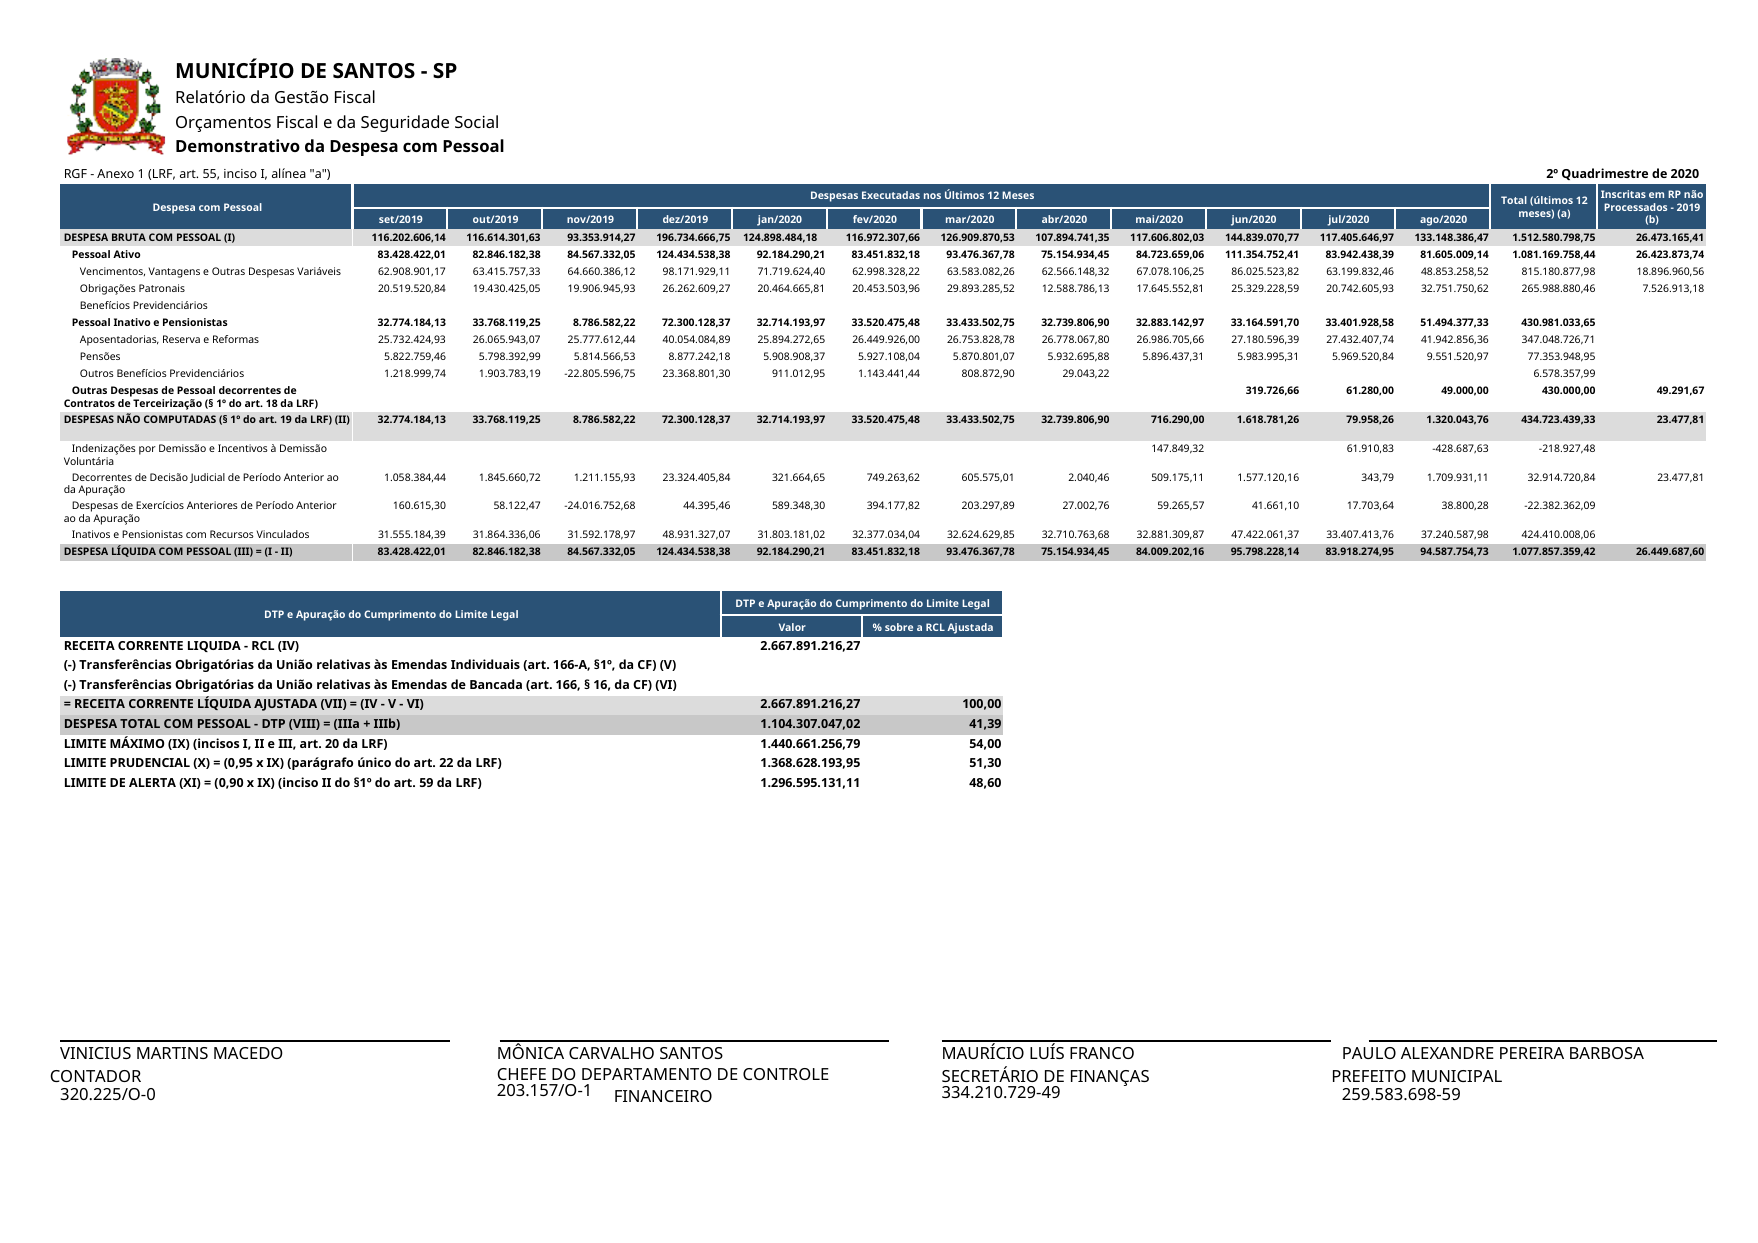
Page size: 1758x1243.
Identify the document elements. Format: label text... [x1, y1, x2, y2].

table_cell 5.814.566,53 [542, 349, 637, 366]
table_cell 203.297,89 [921, 498, 1016, 527]
table_cell 51,30 [862, 754, 1003, 774]
table_cell 26.262.609,27 [637, 281, 732, 298]
table_cell [542, 441, 637, 469]
table_cell 1.211.155,93 [542, 469, 637, 498]
table_cell 31.592.178,97 [542, 527, 637, 544]
table_cell 92.184.290,21 [732, 544, 827, 561]
table_cell 84.723.659,06 [1111, 246, 1206, 263]
table_cell 92.184.290,21 [732, 246, 827, 263]
table_cell 26.986.705,66 [1111, 332, 1206, 349]
table_cell 48,60 [862, 774, 1003, 793]
table_cell 815.180.877,98 [1490, 264, 1597, 281]
table_cell RGF - Anexo 1 (LRF, art. 55, inciso I, alínea "a") [60, 166, 1503, 184]
table_cell DTP e Apuração do Cumprimento do Limite Legal [722, 591, 1002, 614]
table_cell 62.998.328,22 [827, 264, 921, 281]
table_cell [66, 157, 166, 166]
table_cell Total (últimos 12 meses) (a) [1491, 184, 1596, 229]
table_cell 26.778.067,80 [1016, 332, 1111, 349]
table_cell 86.025.523,82 [1206, 264, 1301, 281]
table_cell 144.839.070,77 [1206, 229, 1301, 246]
table_header [91, 123, 100, 131]
table_cell 509.175,11 [1111, 469, 1206, 498]
table_cell [921, 441, 1016, 469]
table_cell 32.714.193,97 [732, 412, 827, 441]
table_cell 9.551.520,97 [1395, 349, 1490, 366]
table_cell Obrigações Patronais [60, 281, 352, 298]
table_cell [1016, 298, 1111, 315]
table_cell 343,79 [1301, 469, 1395, 498]
table_cell [862, 656, 1003, 676]
table_cell [1597, 332, 1706, 349]
table_cell [862, 676, 1003, 696]
table_cell 1.320.043,76 [1395, 412, 1490, 441]
table_cell jan/2020 [733, 209, 826, 229]
table_cell Relatório da Gestão Fiscal [172, 88, 1575, 112]
table_cell 147.849,32 [1111, 441, 1206, 469]
table_cell 32.774.184,13 [353, 315, 447, 332]
table_cell DTP e Apuração do Cumprimento do Limite Legal [60, 591, 720, 637]
table_cell [1701, 166, 1706, 184]
table_cell DESPESA TOTAL COM PESSOAL - DTP (VIII) = (IIIa + IIIb) [60, 715, 721, 735]
table_cell 83.451.832,18 [827, 544, 921, 561]
table_cell 1.845.660,72 [447, 469, 542, 498]
table_cell -22.805.596,75 [542, 366, 637, 383]
table_cell 126.909.870,53 [921, 229, 1016, 246]
table_cell 32.377.034,04 [827, 527, 921, 544]
table_cell [1597, 315, 1706, 332]
table_cell 5.870.801,07 [921, 349, 1016, 366]
table_cell 33.520.475,48 [827, 412, 921, 441]
table_cell [1597, 349, 1706, 366]
table_cell 6.578.357,99 [1490, 366, 1597, 383]
table_cell [862, 637, 1003, 656]
table_cell abr/2020 [1017, 209, 1110, 229]
table_cell 1.077.857.359,42 [1490, 544, 1597, 561]
table_cell 124.434.538,38 [637, 246, 732, 263]
table_cell -218.927,48 [1490, 441, 1597, 469]
table_cell 26.753.828,78 [921, 332, 1016, 349]
table_cell 33.164.591,70 [1206, 315, 1301, 332]
table_cell 116.972.307,66 [827, 229, 921, 246]
table_cell 1.709.931,11 [1395, 469, 1490, 498]
table_cell [827, 441, 921, 469]
table_cell [1301, 298, 1395, 315]
table_cell 33.433.502,75 [921, 412, 1016, 441]
table_cell 25.329.228,59 [1206, 281, 1301, 298]
table_cell 20.519.520,84 [353, 281, 447, 298]
table_cell 32.714.193,97 [732, 315, 827, 332]
table_cell Inativos e Pensionistas com Recursos Vinculados [60, 527, 352, 544]
table_cell 265.988.880,46 [1490, 281, 1597, 298]
table_cell [721, 656, 862, 676]
table_cell [1701, 88, 1706, 112]
table_cell 54,00 [862, 735, 1003, 754]
table_cell 749.263,62 [827, 469, 921, 498]
table_cell [827, 383, 921, 412]
table_cell [542, 383, 637, 412]
table_header [134, 59, 166, 136]
table_cell [60, 794, 1003, 1061]
table_cell Outras Despesas de Pessoal decorrentes de Contratos de Terceirização (§ 1º do art. 18 da LRF) [60, 383, 352, 412]
table_cell 62.908.901,17 [353, 264, 447, 281]
table_cell [637, 441, 732, 469]
table_cell [732, 298, 827, 315]
table_cell 58.122,47 [447, 498, 542, 527]
table_cell [732, 383, 827, 412]
table_cell mar/2020 [923, 209, 1015, 229]
table_cell 26.449.687,60 [1597, 544, 1706, 561]
table_header [140, 83, 152, 119]
table_cell [447, 298, 542, 315]
table_cell 1.218.999,74 [353, 366, 447, 383]
table_cell 84.009.202,16 [1111, 544, 1206, 561]
table_cell [447, 383, 542, 412]
table_header [80, 83, 92, 120]
table_cell 2.667.891.216,27 [721, 637, 862, 656]
table_cell [998, 1048, 1003, 1058]
table_cell [1395, 366, 1490, 383]
table_cell 44.395,46 [637, 498, 732, 527]
table_cell 25.777.612,44 [542, 332, 637, 349]
table_cell 98.171.929,11 [637, 264, 732, 281]
table_cell 394.177,82 [827, 498, 921, 527]
table_cell Despesas de Exercícios Anteriores de Período Anterior ao da Apuração [60, 498, 352, 527]
table_cell [921, 298, 1016, 315]
table_cell 67.078.106,25 [1111, 264, 1206, 281]
table_cell 117.606.802,03 [1111, 229, 1206, 246]
table_cell 8.877.242,18 [637, 349, 732, 366]
table_cell 27.432.407,74 [1301, 332, 1395, 349]
table_cell Pessoal Inativo e Pensionistas [60, 315, 352, 332]
table_cell [732, 441, 827, 469]
table_cell 1.903.783,19 [447, 366, 542, 383]
table_cell set/2019 [354, 209, 446, 229]
table_cell 63.415.757,33 [447, 264, 542, 281]
table_cell 32.881.309,87 [1111, 527, 1206, 544]
table_cell 2.667.891.216,27 [721, 696, 862, 715]
table_cell ago/2020 [1396, 209, 1489, 229]
table_header MUNICÍPIO DE SANTOS - SP [172, 59, 1575, 87]
table_cell 83.942.438,39 [1301, 246, 1395, 263]
table_cell 8.786.582,22 [542, 315, 637, 332]
table_cell 41.661,10 [1206, 498, 1301, 527]
table_cell 84.567.332,05 [542, 544, 637, 561]
table_cell 33.407.413,76 [1301, 527, 1395, 544]
table_cell 32.751.750,62 [1395, 281, 1490, 298]
table_cell [1206, 441, 1301, 469]
table_cell -24.016.752,68 [542, 498, 637, 527]
table_cell [1575, 79, 1701, 97]
table_cell 49.291,67 [1597, 383, 1706, 412]
table_cell 41,39 [862, 715, 1003, 735]
table_cell Orçamentos Fiscal e da Seguridade Social [172, 112, 1706, 136]
table_cell 5.969.520,84 [1301, 349, 1395, 366]
table_cell Inscritas em RP não Processados - 2019 (b) [1598, 184, 1706, 229]
table_cell 51.494.377,33 [1395, 315, 1490, 332]
table_cell 72.300.128,37 [637, 315, 732, 332]
table_cell 64.660.386,12 [542, 264, 637, 281]
table_cell [637, 298, 732, 315]
table_cell 196.734.666,75 [637, 229, 732, 246]
table_cell 5.822.759,46 [353, 349, 447, 366]
table_cell [1111, 298, 1206, 315]
table_header [66, 59, 166, 157]
table_cell [721, 676, 862, 696]
table_cell 5.896.437,31 [1111, 349, 1206, 366]
table_cell 26.423.873,74 [1597, 246, 1706, 263]
table_cell 23.477,81 [1597, 412, 1706, 441]
table_cell 1.512.580.798,75 [1490, 229, 1597, 246]
table_cell 1.618.781,26 [1206, 412, 1301, 441]
table_cell 107.894.741,35 [1016, 229, 1111, 246]
table_cell DESPESA BRUTA COM PESSOAL (I) [60, 229, 352, 246]
table_cell 63.583.082,26 [921, 264, 1016, 281]
table_cell 26.449.926,00 [827, 332, 921, 349]
table_cell 911.012,95 [732, 366, 827, 383]
table_cell 33.401.928,58 [1301, 315, 1395, 332]
table_cell 27.180.596,39 [1206, 332, 1301, 349]
table_cell 37.240.587,98 [1395, 527, 1490, 544]
table_cell [172, 160, 1706, 166]
table_cell jul/2020 [1302, 209, 1394, 229]
table_cell 1.296.595.131,11 [721, 774, 862, 793]
table_cell [1597, 527, 1706, 544]
table_cell 2.040,46 [1016, 469, 1111, 498]
table_cell 47.422.061,37 [1206, 527, 1301, 544]
table_cell 59.265,57 [1111, 498, 1206, 527]
table_cell [1111, 383, 1206, 412]
table_cell DESPESA LÍQUIDA COM PESSOAL (III) = (I - II) [60, 544, 352, 561]
table_cell [1395, 298, 1490, 315]
table_cell Pensões [60, 349, 352, 366]
table_cell [1597, 498, 1706, 527]
table_cell [1597, 441, 1706, 469]
table_header [1575, 59, 1701, 77]
table_cell 8.786.582,22 [542, 412, 637, 441]
table_cell out/2019 [448, 209, 541, 229]
table_cell [353, 383, 447, 412]
table_cell nov/2019 [543, 209, 636, 229]
table_cell 160.615,30 [353, 498, 447, 527]
table_cell 20.742.605,93 [1301, 281, 1395, 298]
table_cell 100,00 [862, 696, 1003, 715]
table_cell 589.348,30 [732, 498, 827, 527]
table_cell 82.846.182,38 [447, 246, 542, 263]
table_cell 319.726,66 [1206, 383, 1301, 412]
table_cell 75.154.934,45 [1016, 246, 1111, 263]
table_cell [1016, 383, 1111, 412]
table_cell 32.624.629,85 [921, 527, 1016, 544]
table_cell 31.864.336,06 [447, 527, 542, 544]
table_cell 808.872,90 [921, 366, 1016, 383]
table_cell 48.853.258,52 [1395, 264, 1490, 281]
table_cell Benefícios Previdenciários [60, 298, 352, 315]
table_cell 17.645.552,81 [1111, 281, 1206, 298]
table_cell 5.932.695,88 [1016, 349, 1111, 366]
table_cell DESPESAS NÃO COMPUTADAS (§ 1º do art. 19 da LRF) (II) [60, 412, 352, 441]
table_cell 1.104.307.047,02 [721, 715, 862, 735]
table_cell 71.719.624,40 [732, 264, 827, 281]
table_cell 347.048.726,71 [1490, 332, 1597, 349]
table_cell fev/2020 [828, 209, 920, 229]
table_cell mai/2020 [1112, 209, 1205, 229]
table_cell 27.002,76 [1016, 498, 1111, 527]
table_cell Outros Benefícios Previdenciários [60, 366, 352, 383]
table_cell [1597, 366, 1706, 383]
table_cell 25.894.272,65 [732, 332, 827, 349]
table_cell 83.918.274,95 [1301, 544, 1395, 561]
table_cell 83.428.422,01 [353, 544, 447, 561]
table_cell 19.430.425,05 [447, 281, 542, 298]
table_cell [447, 441, 542, 469]
table_cell LIMITE MÁXIMO (IX) (incisos I, II e III, art. 20 da LRF) [60, 735, 721, 754]
table_cell LIMITE PRUDENCIAL (X) = (0,95 x IX) (parágrafo único do art. 22 da LRF) [60, 754, 721, 774]
table_cell 605.575,01 [921, 469, 1016, 498]
table_cell 116.202.606,14 [353, 229, 447, 246]
table_header [166, 59, 172, 166]
table_cell 111.354.752,41 [1206, 246, 1301, 263]
table_cell 321.664,65 [732, 469, 827, 498]
table_cell [1206, 366, 1301, 383]
table_cell 49.000,00 [1395, 383, 1490, 412]
table_cell [1003, 591, 1706, 1061]
table_cell 430.000,00 [1490, 383, 1597, 412]
table_cell 1.368.628.193,95 [721, 754, 862, 774]
table_cell 40.054.084,89 [637, 332, 732, 349]
table_cell RECEITA CORRENTE LIQUIDA - RCL (IV) [60, 637, 721, 656]
table_cell LIMITE DE ALERTA (XI) = (0,90 x IX) (inciso II do §1º do art. 59 da LRF) [60, 774, 721, 793]
table_cell [1016, 441, 1111, 469]
table_cell -428.687,63 [1395, 441, 1490, 469]
table_cell 17.703,64 [1301, 498, 1395, 527]
table_cell 23.477,81 [1597, 469, 1706, 498]
table_cell 48.931.327,07 [637, 527, 732, 544]
table_cell 1.081.169.758,44 [1490, 246, 1597, 263]
table_cell [1490, 298, 1597, 315]
table_cell 5.798.392,99 [447, 349, 542, 366]
table_cell 93.476.367,78 [921, 544, 1016, 561]
table_cell 82.846.182,38 [447, 544, 542, 561]
table_header [132, 123, 140, 131]
table_cell 32.774.184,13 [353, 412, 447, 441]
table_cell [1504, 166, 1510, 184]
table_cell -22.382.362,09 [1490, 498, 1597, 527]
table_cell 1.058.384,44 [353, 469, 447, 498]
table_cell 32.739.806,90 [1016, 315, 1111, 332]
table_cell [637, 383, 732, 412]
table_cell 1.577.120,16 [1206, 469, 1301, 498]
table_cell 31.555.184,39 [353, 527, 447, 544]
table_cell 124.898.484,18 [732, 229, 827, 246]
table_cell Despesa com Pessoal [60, 184, 351, 229]
table_cell 41.942.856,36 [1395, 332, 1490, 349]
table_cell 117.405.646,97 [1301, 229, 1395, 246]
table_cell 33.520.475,48 [827, 315, 921, 332]
table_cell 12.588.786,13 [1016, 281, 1111, 298]
table_cell 83.428.422,01 [353, 246, 447, 263]
table_cell 38.800,28 [1395, 498, 1490, 527]
table_cell Despesas Executadas nos Últimos 12 Meses [354, 184, 1489, 207]
table_cell 18.896.960,56 [1597, 264, 1706, 281]
table_cell [921, 383, 1016, 412]
table_header [60, 59, 66, 166]
table_cell 5.927.108,04 [827, 349, 921, 366]
table_cell 1.440.661.256,79 [721, 735, 862, 754]
table_cell 32.914.720,84 [1490, 469, 1597, 498]
table_cell 33.768.119,25 [447, 412, 542, 441]
table_cell 61.910,83 [1301, 441, 1395, 469]
table_cell % sobre a RCL Ajustada [863, 616, 1002, 637]
table_cell 29.043,22 [1016, 366, 1111, 383]
table_cell 31.803.181,02 [732, 527, 827, 544]
table_cell jun/2020 [1207, 209, 1300, 229]
table_cell 2º Quadrimestre de 2020 [1510, 166, 1701, 184]
table_cell Valor [722, 616, 861, 637]
table_cell 79.958,26 [1301, 412, 1395, 441]
table_cell 1.143.441,44 [827, 366, 921, 383]
table_cell 5.908.908,37 [732, 349, 827, 366]
table_cell 77.353.948,95 [1490, 349, 1597, 366]
table_cell 430.981.033,65 [1490, 315, 1597, 332]
table_cell 29.893.285,52 [921, 281, 1016, 298]
table_cell 32.710.763,68 [1016, 527, 1111, 544]
table_cell 72.300.128,37 [637, 412, 732, 441]
table_cell 63.199.832,46 [1301, 264, 1395, 281]
table_cell [1597, 298, 1706, 315]
table_cell 124.434.538,38 [637, 544, 732, 561]
table_cell Pessoal Ativo [60, 246, 352, 263]
table_cell dez/2019 [638, 209, 731, 229]
table_cell Indenizações por Demissão e Incentivos à Demissão Voluntária [60, 441, 352, 469]
table_cell 20.453.503,96 [827, 281, 921, 298]
table_cell 93.353.914,27 [542, 229, 637, 246]
table_cell 93.476.367,78 [921, 246, 1016, 263]
table_cell 26.473.165,41 [1597, 229, 1706, 246]
table_cell [542, 298, 637, 315]
table_cell 424.410.008,06 [1490, 527, 1597, 544]
table_header [1701, 59, 1706, 87]
table_cell (-) Transferências Obrigatórias da União relativas às Emendas de Bancada (art. 166, § 16, da CF) (VI) [60, 676, 721, 696]
table_cell 33.433.502,75 [921, 315, 1016, 332]
table_cell 19.906.945,93 [542, 281, 637, 298]
table_cell 116.614.301,63 [447, 229, 542, 246]
table_cell Vencimentos, Vantagens e Outras Despesas Variáveis [60, 264, 352, 281]
table_cell 20.464.665,81 [732, 281, 827, 298]
table_cell [353, 298, 447, 315]
table_cell 7.526.913,18 [1597, 281, 1706, 298]
table_cell Aposentadorias, Reserva e Reformas [60, 332, 352, 349]
table_cell 83.451.832,18 [827, 246, 921, 263]
table_cell = RECEITA CORRENTE LÍQUIDA AJUSTADA (VII) = (IV - V - VI) [60, 696, 721, 715]
table_cell 23.324.405,84 [637, 469, 732, 498]
table_cell [1301, 366, 1395, 383]
table_cell [60, 561, 1706, 591]
table_cell 434.723.439,33 [1490, 412, 1597, 441]
table_cell [1206, 298, 1301, 315]
table_cell Decorrentes de Decisão Judicial de Período Anterior ao da Apuração [60, 469, 352, 498]
table_cell 94.587.754,73 [1395, 544, 1490, 561]
table_cell 62.566.148,32 [1016, 264, 1111, 281]
table_cell 75.154.934,45 [1016, 544, 1111, 561]
table_cell Demonstrativo da Despesa com Pessoal [172, 136, 1706, 159]
table_cell [1111, 366, 1206, 383]
table_cell 5.983.995,31 [1206, 349, 1301, 366]
table_cell 32.883.142,97 [1111, 315, 1206, 332]
table_cell 133.148.386,47 [1395, 229, 1490, 246]
table_cell 81.605.009,14 [1395, 246, 1490, 263]
table_cell 26.065.943,07 [447, 332, 542, 349]
table_cell (-) Transferências Obrigatórias da União relativas às Emendas Individuais (art. 166-A, §1º, da CF) (V) [60, 656, 721, 676]
table_cell 84.567.332,05 [542, 246, 637, 263]
table_cell 61.280,00 [1301, 383, 1395, 412]
table_cell 716.290,00 [1111, 412, 1206, 441]
table_cell 32.739.806,90 [1016, 412, 1111, 441]
table_cell 95.798.228,14 [1206, 544, 1301, 561]
table_cell 33.768.119,25 [447, 315, 542, 332]
table_cell 25.732.424,93 [353, 332, 447, 349]
table_cell [1575, 97, 1701, 112]
table_cell [353, 441, 447, 469]
table_cell 23.368.801,30 [637, 366, 732, 383]
table_cell [827, 298, 921, 315]
